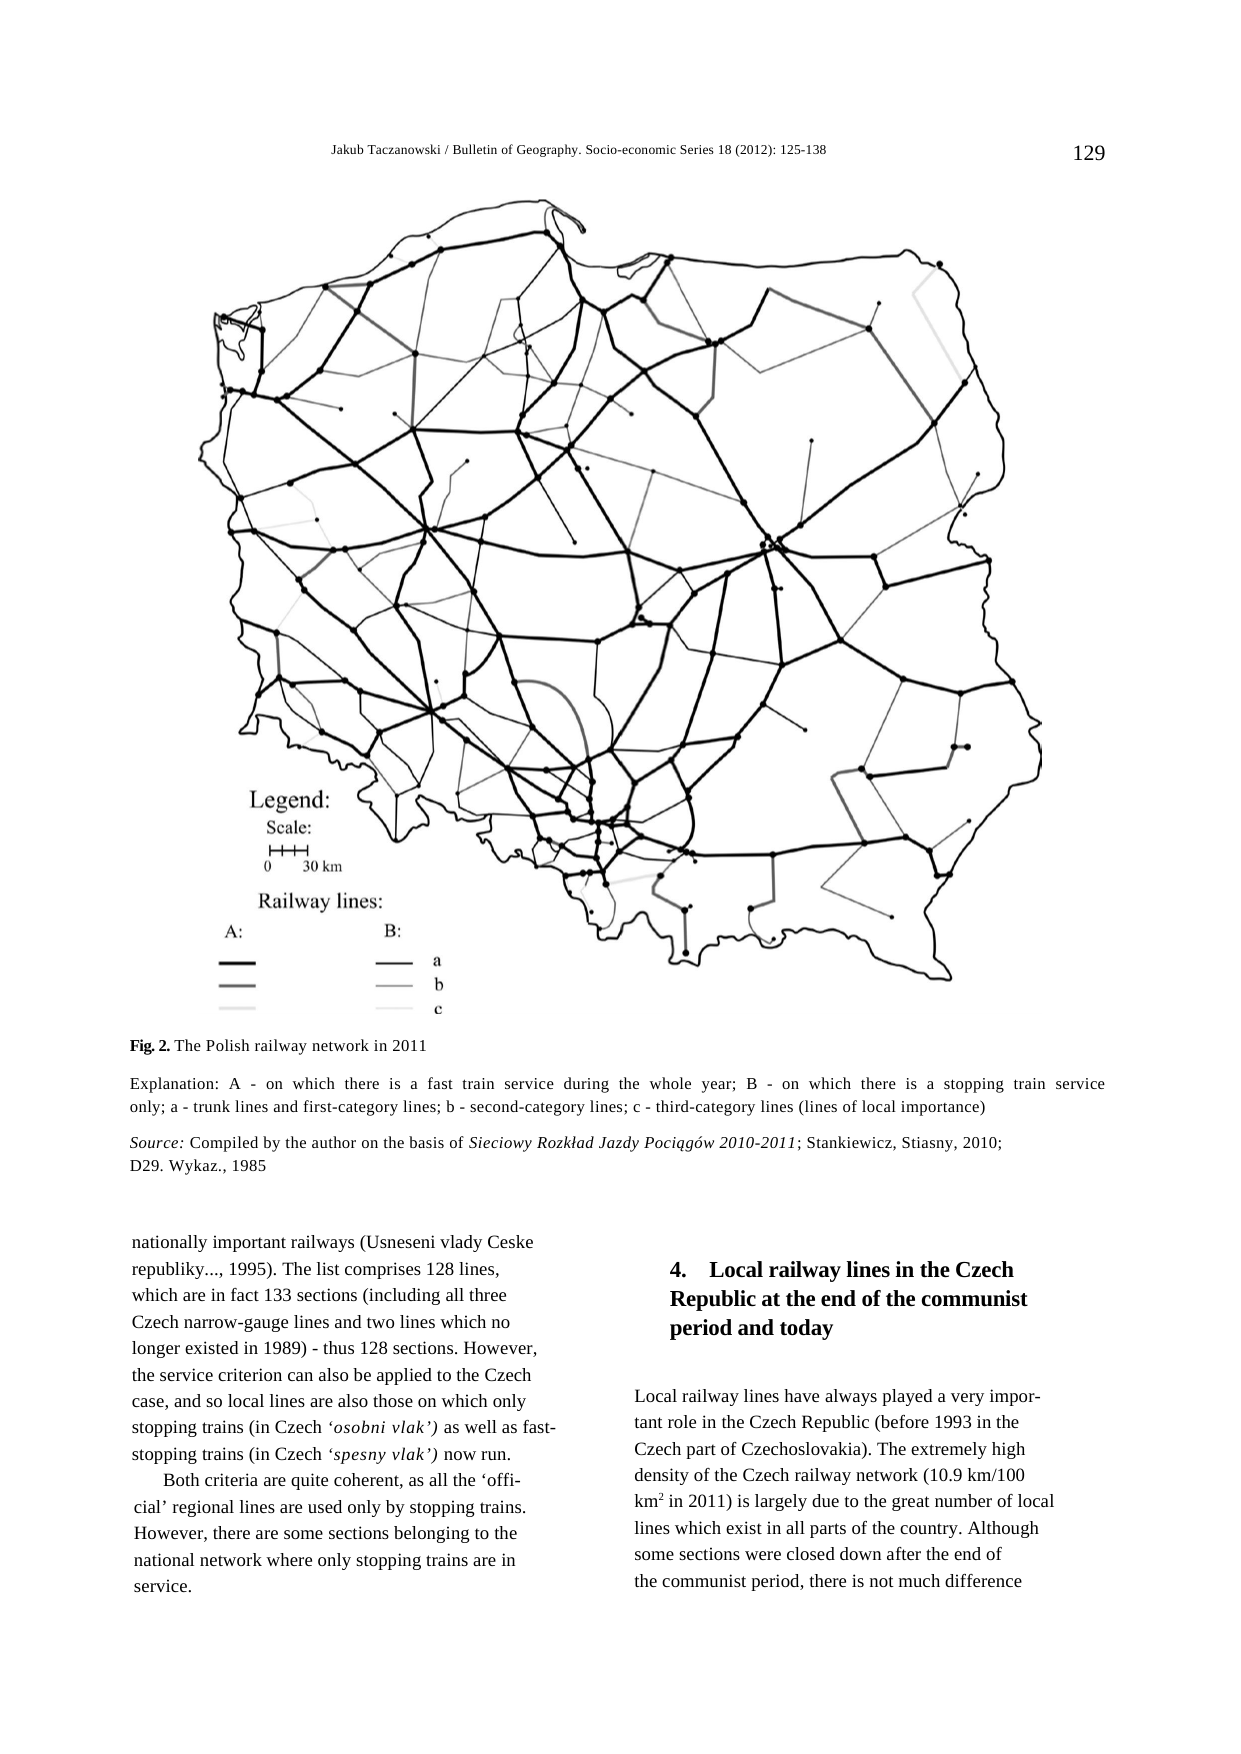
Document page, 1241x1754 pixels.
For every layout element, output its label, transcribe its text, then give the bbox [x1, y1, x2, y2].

subtitle Local railway lines in the Czech Republic at the end of the communist period and today [669, 1254, 1076, 1341]
text Both criteria are quite coherent, as all the ‘offi- cial’ regional lines are used only by stopping trains. However, there are some sections belonging to the national network where only stopping trains are in service. [134, 1466, 603, 1598]
text Fig. 2. The Polish railway network in 2011 [129, 1038, 1109, 1055]
picture [198, 199, 1042, 1014]
text Source: Compiled by the author on the basis of Sieciowy Rozkład Jazdy Pociągów 2010-2011; Stankiewicz, Stiasny, 2010; D29. Wykaz., 1985 [129, 1130, 1109, 1176]
text nationally important railways (Usneseni vlady Ceske republiky..., 1995). The list comprises 128 lines, which are in fact 133 sections (including all three Czech narrow-gauge lines and two lines which no longer existed in 1989) - thus 128 sections. However, the service criterion can also be applied to the Czech case, and so local lines are also those on which only stopping trains (in Czech ‘osobni vlak’) as well as fast- stopping trains (in Czech ‘spesny vlak’) now run. [132, 1228, 603, 1466]
text Local railway lines have always played a very impor- tant role in the Czech Republic (before 1993 in the Czech part of Czechoslovakia). The extremely high density of the Czech railway network (10.9 km/100 km2 in 2011) is largely due to the great number of local lines which exist in all parts of the country. Although some sections were closed down after the end of the communist period, there is not much difference [634, 1381, 1107, 1593]
text Explanation: A - on which there is a fast train service during the whole year; B - on which there is a stopping train service only; a - trunk lines and first-category lines; b - second-category lines; c - third-category lines (lines of local importance) [129, 1071, 1109, 1117]
text Jakub Taczanowski / Bulletin of Geography. Socio-economic Series 18 (2012): 125-138 [331, 144, 827, 157]
text 129 [1072, 143, 1105, 165]
